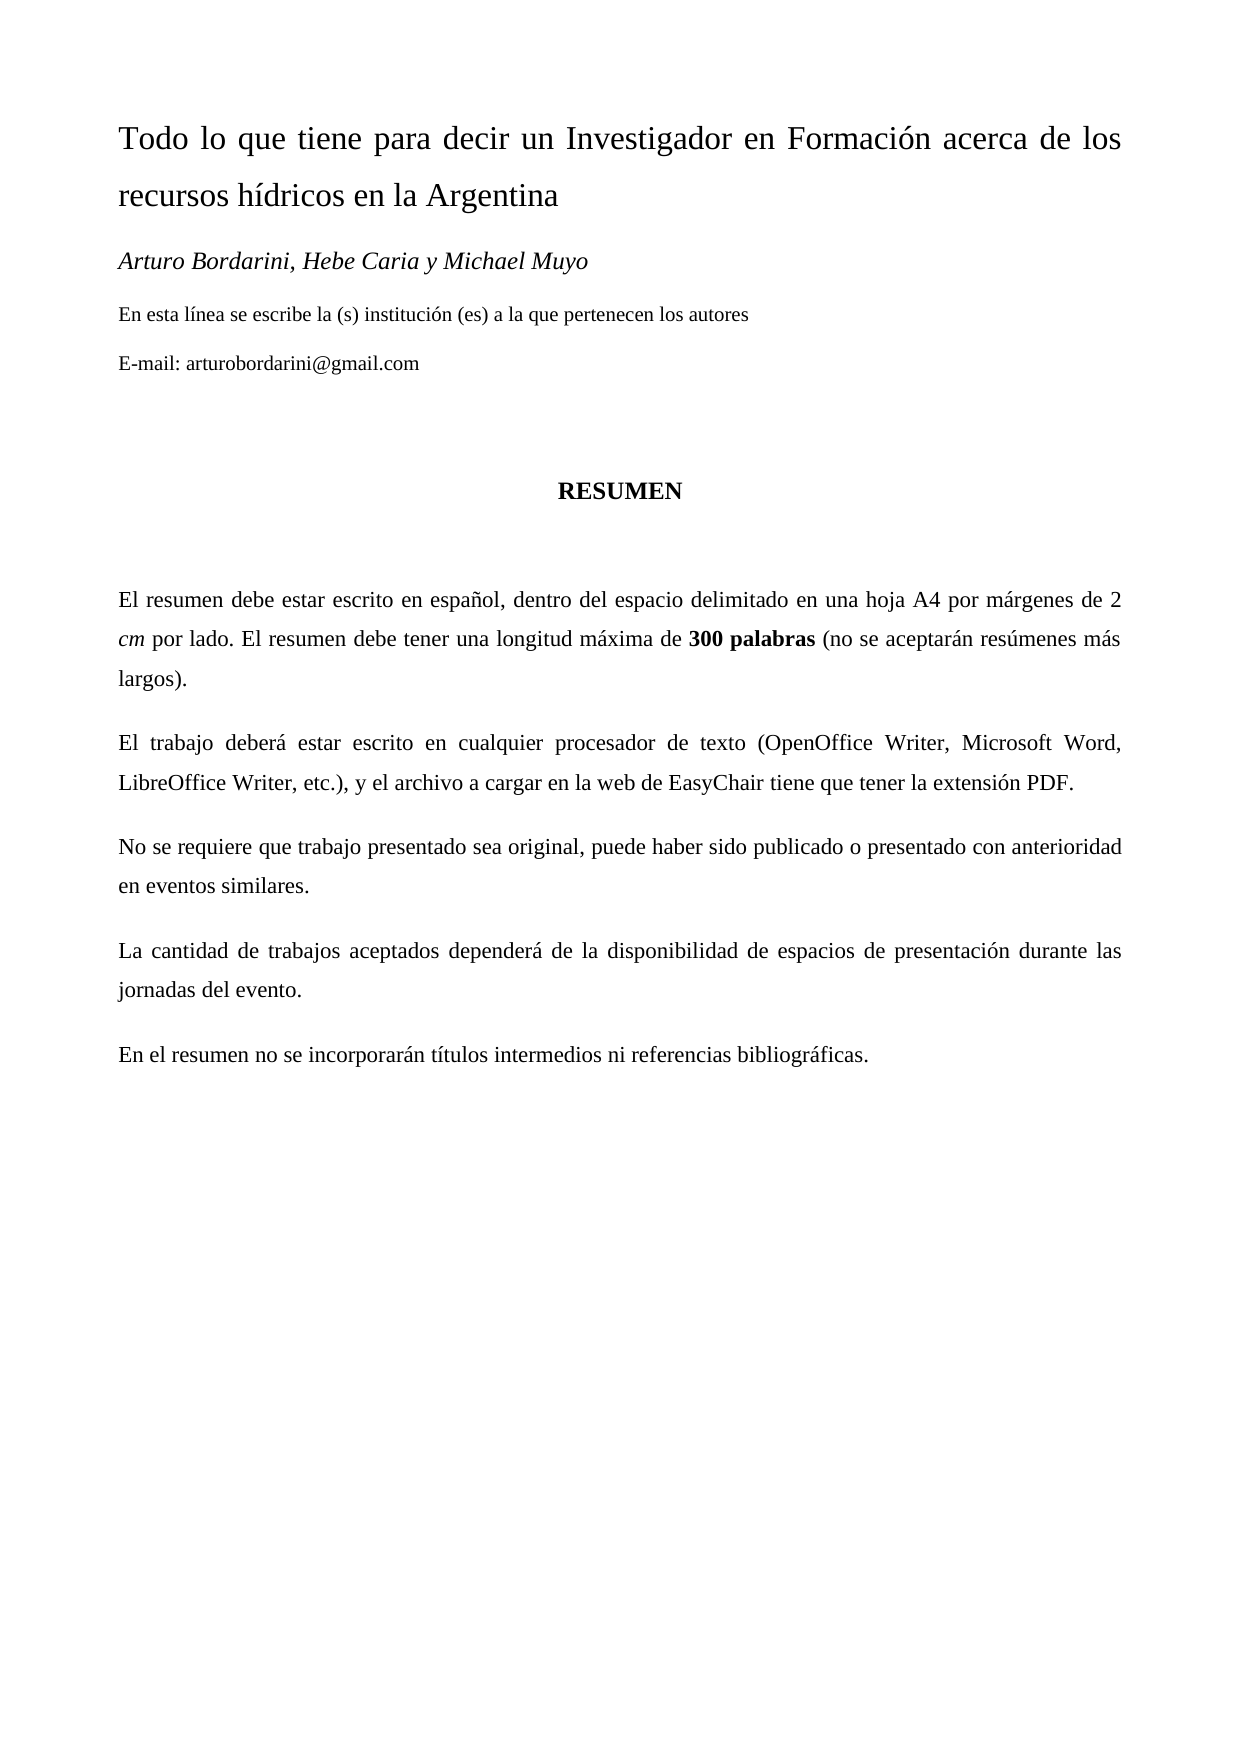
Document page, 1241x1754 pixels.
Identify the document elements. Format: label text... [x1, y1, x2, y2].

text La cantidad de trabajos aceptados dependerá de la disponibilidad de espacios de presentación durante las jornadas del evento. [118, 937, 1122, 1003]
text No se requiere que trabajo presentado sea original, puede haber sido publicado o presentado con anterioridad en eventos similares. [118, 833, 1122, 899]
text En el resumen no se incorporarán títulos intermedios ni referencias bibliográficas. [118, 1041, 1122, 1067]
title RESUMEN [118, 476, 1122, 505]
text Arturo Bordarini, Hebe Caria y Michael Muyo [118, 246, 1122, 275]
title En esta línea se escribe la (s) institución (es) a la que pertenecen los autores [118, 302, 1122, 326]
title Todo lo que tiene para decir un Investigador en Formación acerca de los recursos hídricos en la Argentina [118, 118, 1122, 214]
title E-mail: arturobordarini@gmail.com [118, 351, 1122, 375]
text El resumen debe estar escrito en español, dentro del espacio delimitado en una hoja A4 por márgenes de 2 cm por lado. El resumen debe tener una longitud máxima de 300 palabras (no se aceptarán resúmenes más largos). [118, 586, 1122, 691]
text El trabajo deberá estar escrito en cualquier procesador de texto (OpenOffice Writer, Microsoft Word, LibreOffice Writer, etc.), y el archivo a cargar en la web de EasyChair tiene que tener la extensión PDF. [118, 729, 1122, 795]
